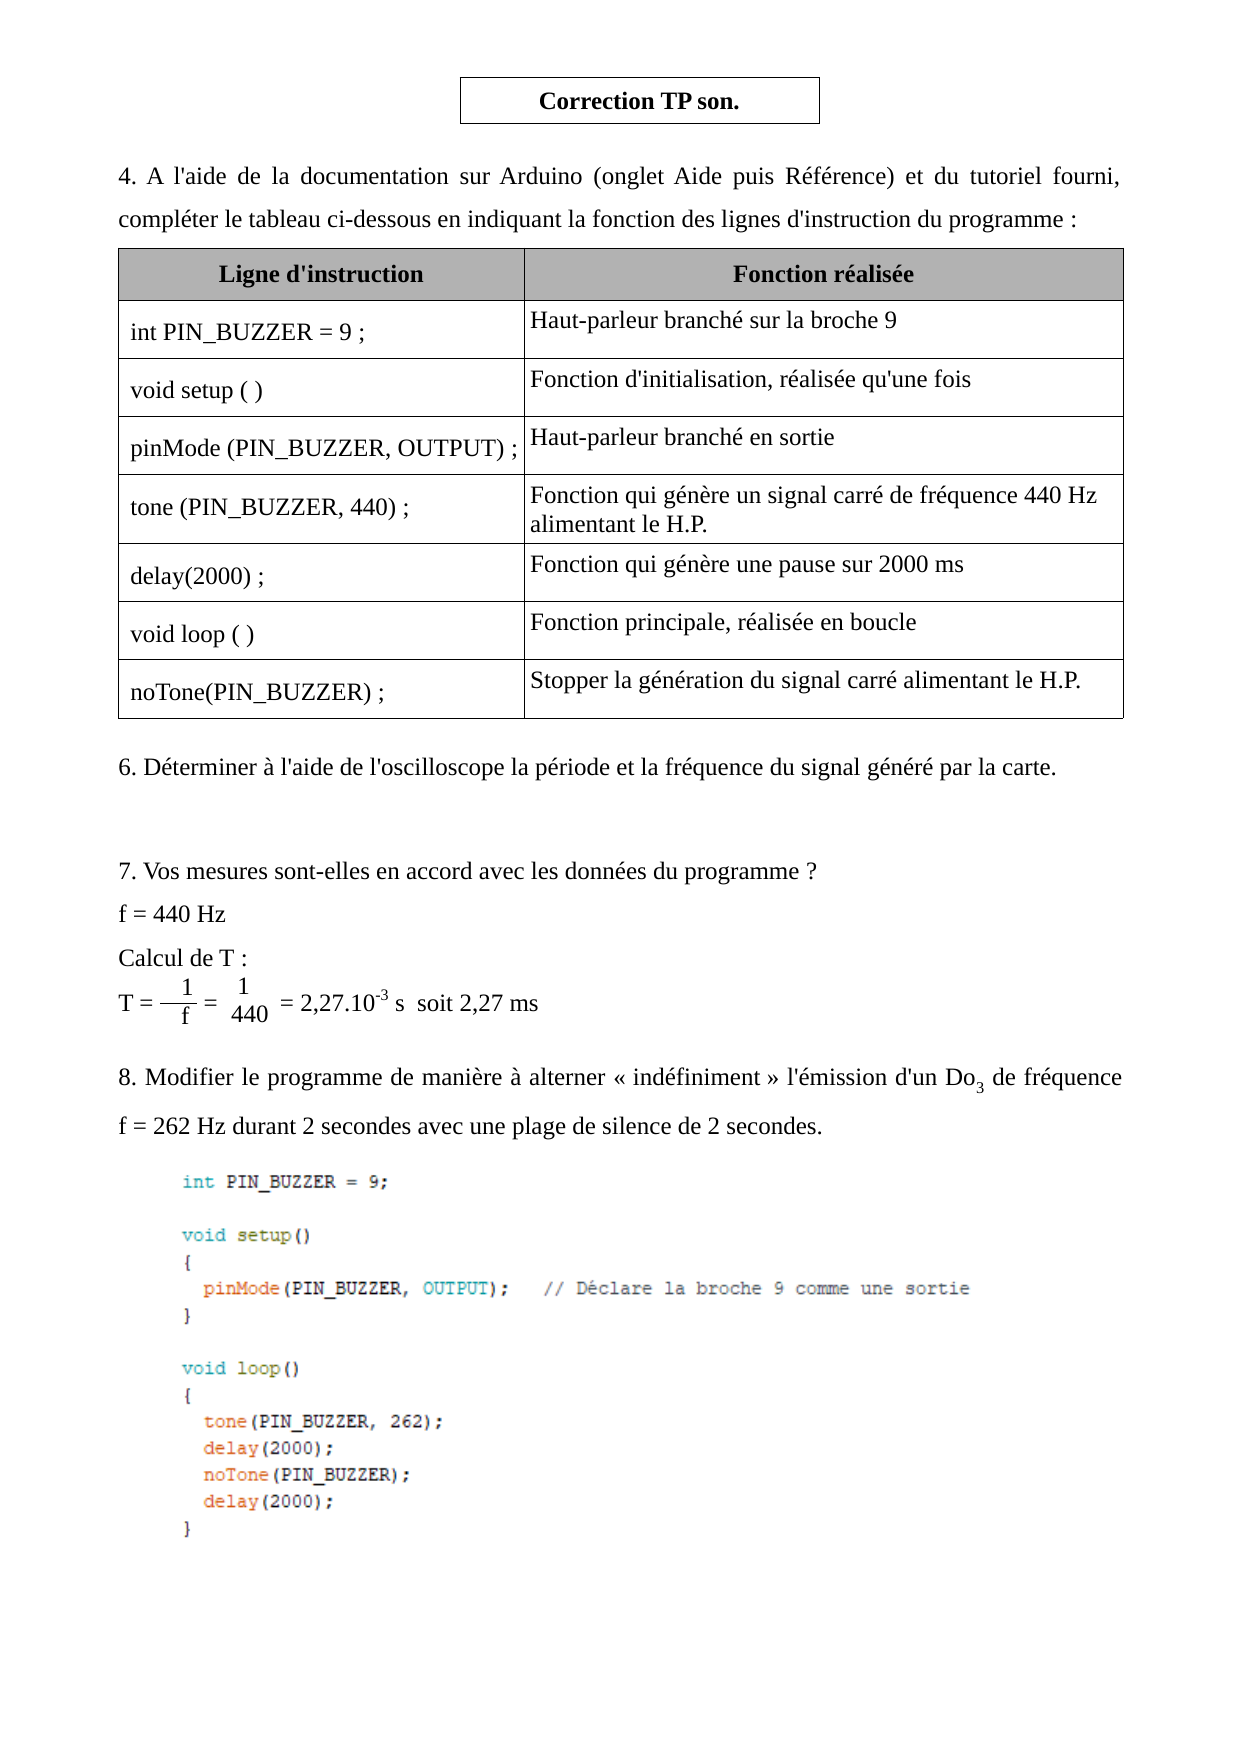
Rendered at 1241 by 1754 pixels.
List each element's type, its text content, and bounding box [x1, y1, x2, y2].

table_header Fonction réalisée [525, 249, 1123, 300]
table_cell delay(2000) ; [119, 544, 524, 601]
text 6. Déterminer à l'aide de l'oscilloscope la période et la fréquence du signal généré par la carte. [118, 752, 1122, 781]
text Calcul de T : [118, 943, 1122, 971]
table_cell Fonction qui génère un signal carré de fréquence 440 Hz alimentant le H.P. [525, 475, 1123, 543]
table_cell int PIN_BUZZER = 9 ; [119, 301, 524, 358]
table_cell Fonction qui génère une pause sur 2000 ms [525, 544, 1123, 601]
table_cell Fonction principale, réalisée en boucle [525, 602, 1123, 659]
table_cell void loop ( ) [119, 602, 524, 659]
text Correction TP son. [468, 86, 810, 114]
text f = 440 Hz [118, 899, 1122, 928]
table_cell pinMode (PIN_BUZZER, OUTPUT) ; [119, 417, 524, 474]
text 4. A l'aide de la documentation sur Arduino (onglet Aide puis Référence) et du tutoriel fourni, compléter le tableau ci-dessous en indiquant la fonction des lignes d'instruction du programme : [118, 161, 1122, 233]
table_cell Haut-parleur branché sur la broche 9 [525, 301, 1123, 358]
text 8. Modifier le programme de manière à alterner « indéfiniment » l'émission d'un Do3 de fréquence f = 262 Hz durant 2 secondes avec une plage de silence de 2 secondes. [118, 1062, 1122, 1140]
table_cell void setup ( ) [119, 359, 524, 416]
table_cell noTone(PIN_BUZZER) ; [119, 660, 524, 717]
table_cell Stopper la génération du signal carré alimentant le H.P. [525, 660, 1123, 717]
picture [176, 1163, 980, 1553]
text T = = = 2,27.10-3 s soit 2,27 ms [118, 986, 1122, 1017]
table_cell Fonction d'initialisation, réalisée qu'une fois [525, 359, 1123, 416]
table_header Ligne d'instruction [119, 249, 524, 300]
text 7. Vos mesures sont-elles en accord avec les données du programme ? [118, 856, 1122, 885]
table_cell Haut-parleur branché en sortie [525, 417, 1123, 474]
table_cell tone (PIN_BUZZER, 440) ; [119, 475, 524, 543]
